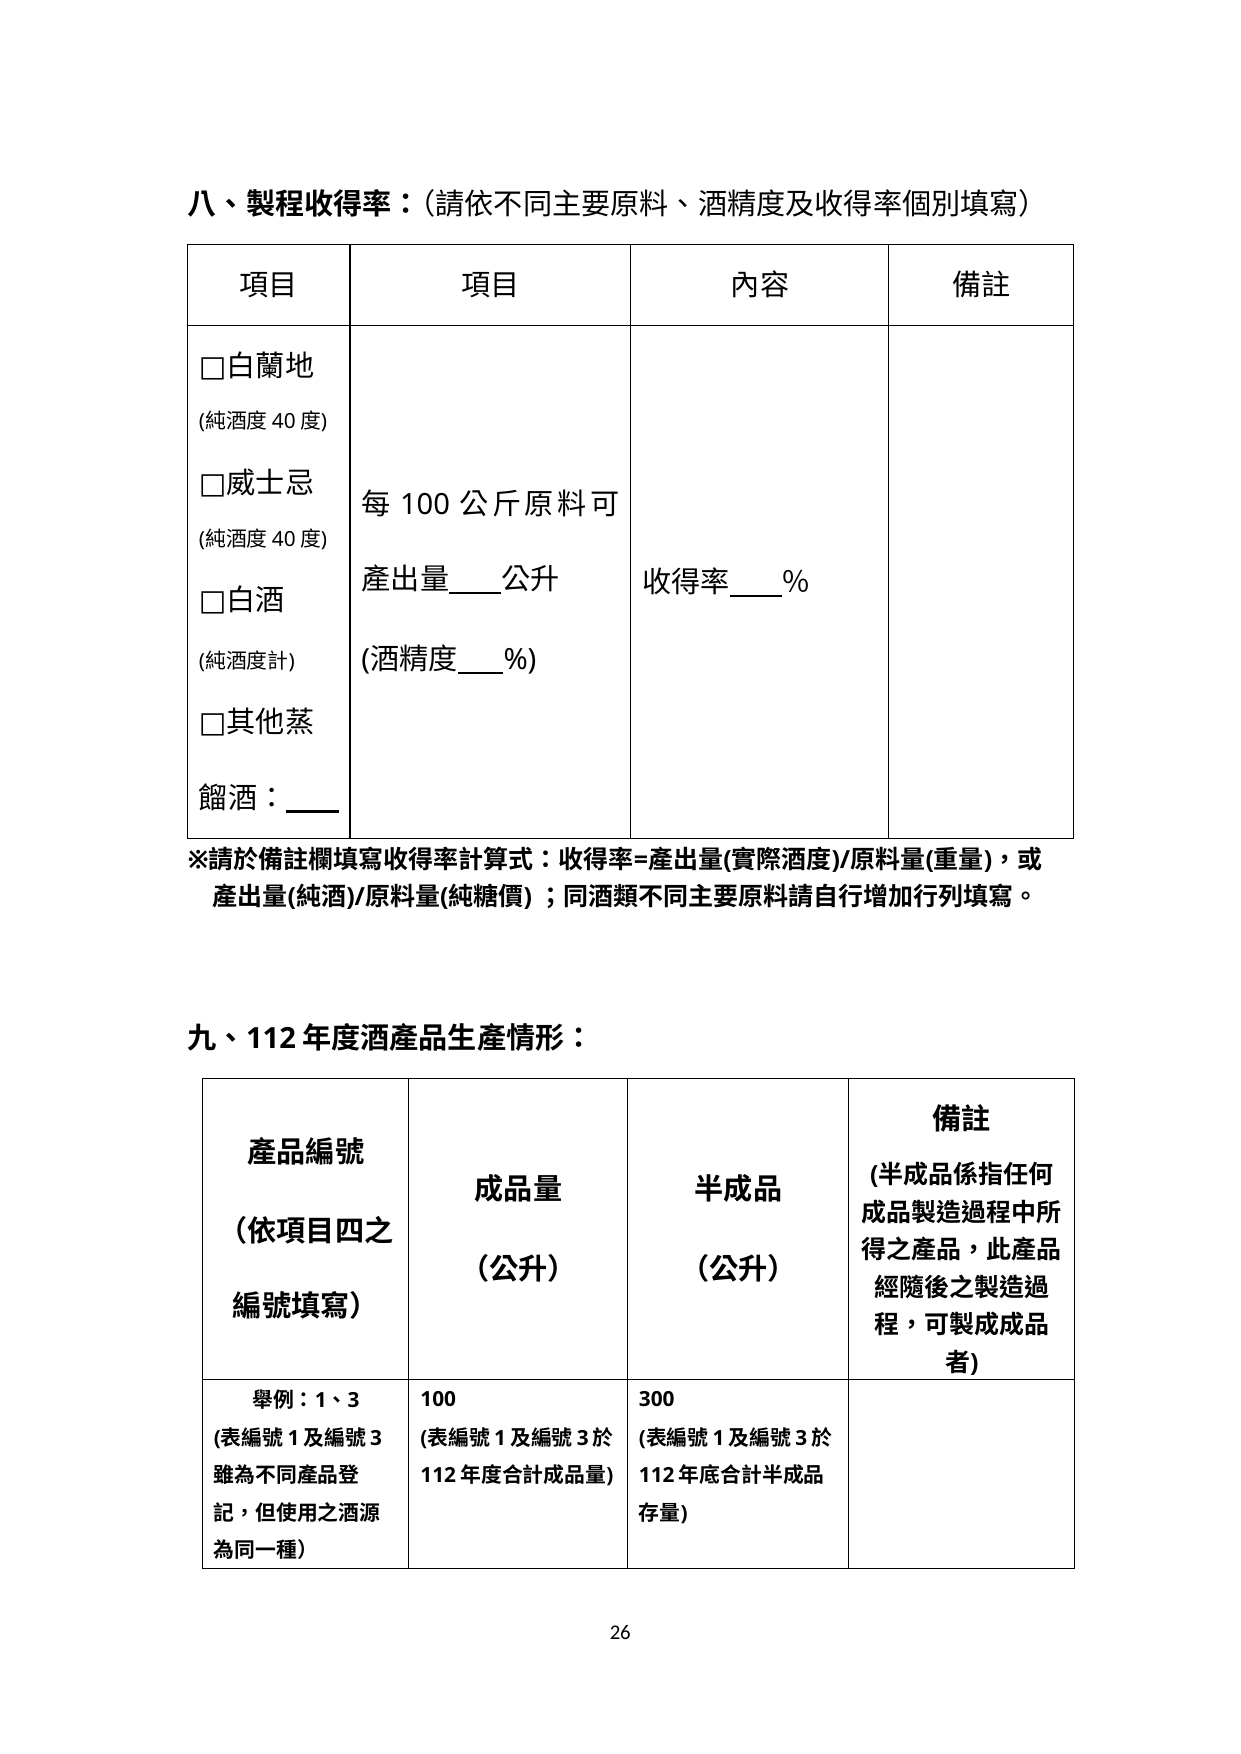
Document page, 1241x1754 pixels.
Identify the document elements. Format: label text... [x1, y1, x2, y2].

table_cell 100 (表編號1及編號3於112年度合計成品量) [409, 1380, 627, 1568]
table_cell □白蘭地(純酒度40度) □威士忌(純酒度40度) □白酒 (純酒度計) □其他蒸餾酒： [188, 326, 349, 838]
table_header 項目 [188, 245, 349, 325]
table_header 成品量 （公升） [409, 1079, 627, 1379]
text ※請於備註欄填寫收得率計算式：收得率=產出量(實際酒度)/原料量(重量)，或產出量(純酒)/原料量(純糖價) ；同酒類不同主要原料請自行增加行列填寫。 [187, 839, 1053, 914]
table_header 半成品 （公升） [628, 1079, 848, 1379]
table_header 內容 [631, 245, 888, 325]
table_cell [849, 1380, 1074, 1568]
table_header 備註 (半成品係指任何成品製造過程中所得之產品，此產品經隨後之製造過程，可製成成品者) [849, 1079, 1074, 1379]
text 八、製程收得率：（請依不同主要原料、酒精度及收得率個別填寫） [187, 164, 1053, 239]
table_header 備註 [889, 245, 1073, 325]
table_cell [889, 326, 1073, 838]
table_cell 收得率 ％ [631, 326, 888, 838]
table_header 產品編號 （依項目四之編號填寫） [203, 1079, 408, 1379]
table_header 項目 [351, 245, 630, 325]
table_cell 300 (表編號1及編號3於112年底合計半成品存量) [628, 1380, 848, 1568]
table_cell 舉例：1、3 (表編號1及編號3雖為不同產品登記，但使用之酒源為同一種） [203, 1380, 408, 1568]
text 九、112年度酒產品生產情形： [187, 998, 1053, 1073]
table_cell 每100公斤原料可產出量 公升 (酒精度 %) [351, 326, 630, 838]
